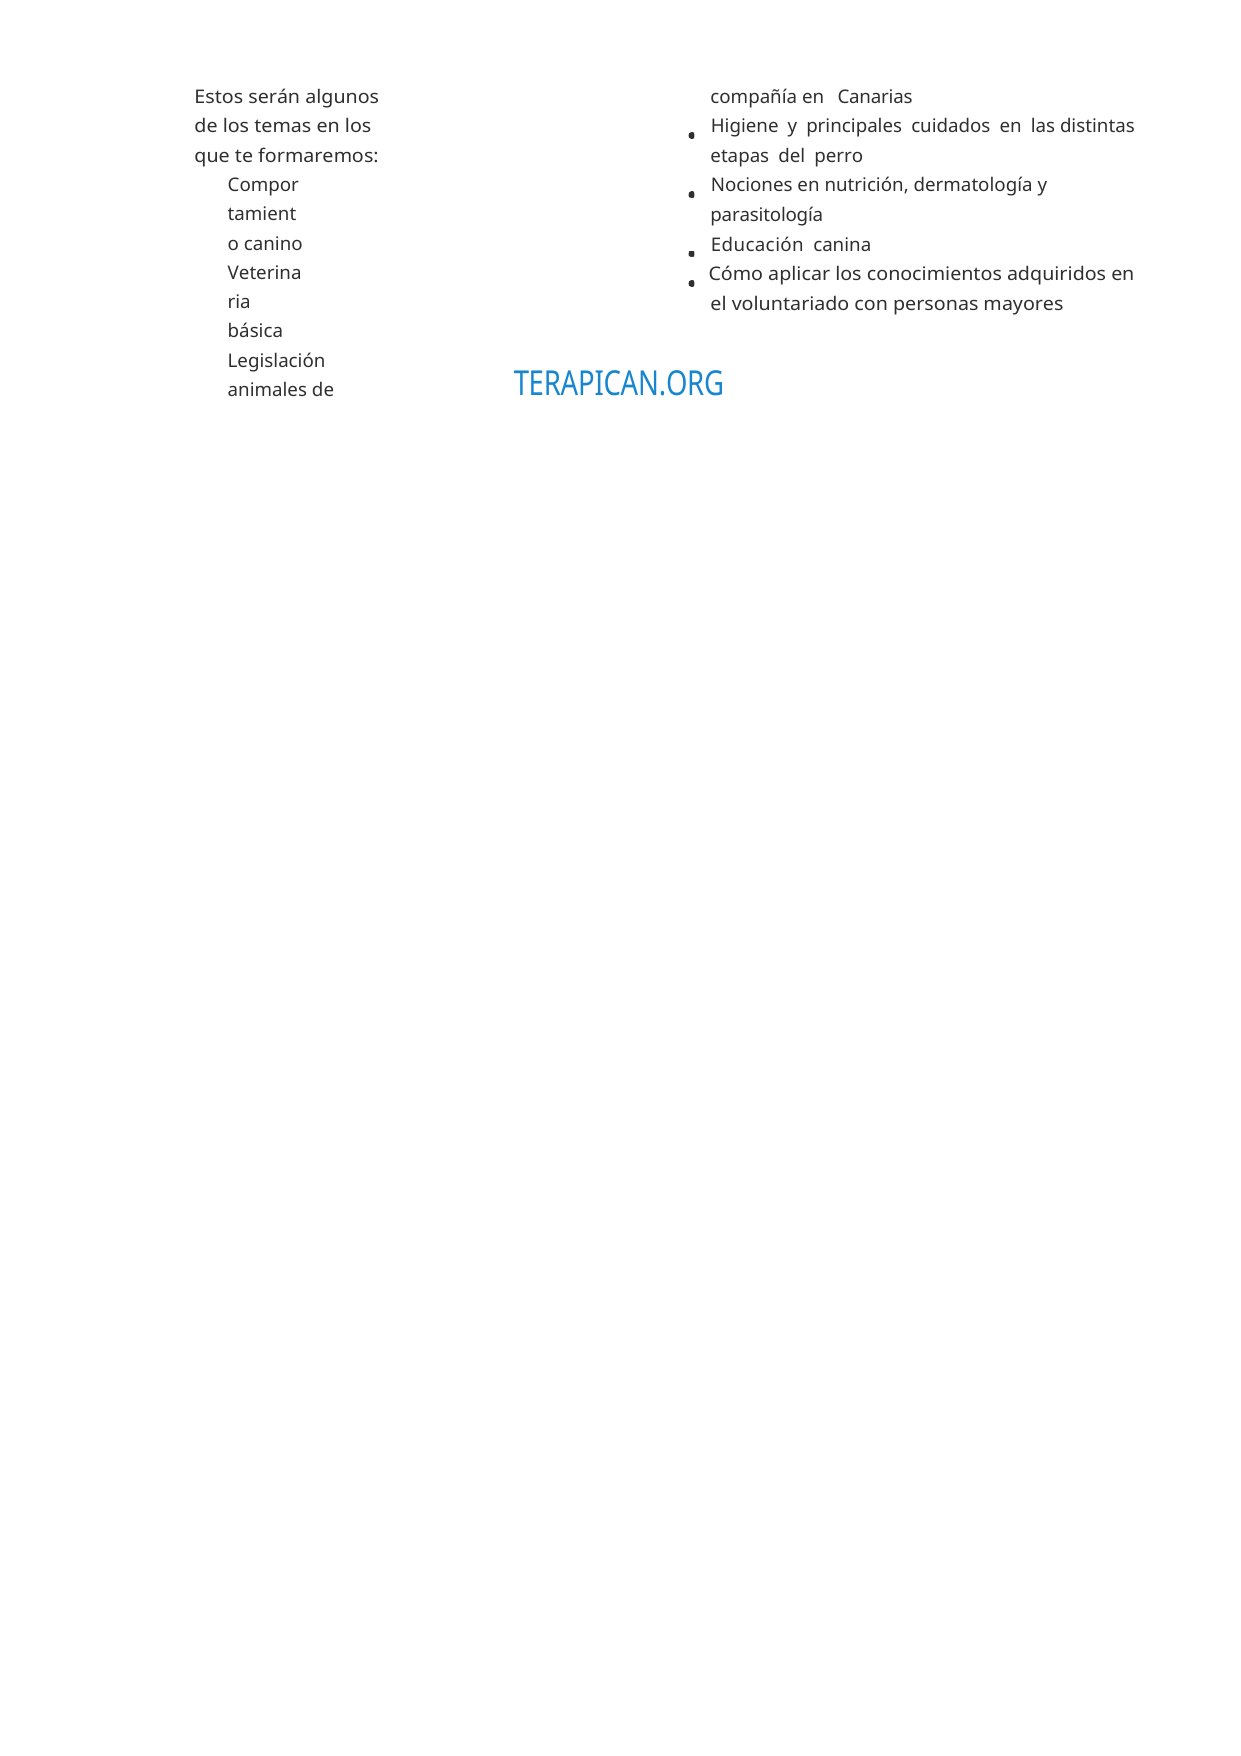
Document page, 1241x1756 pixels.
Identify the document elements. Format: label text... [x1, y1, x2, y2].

subtitle TERAPICAN.ORG [513, 358, 1241, 405]
text Estos serán algunos de los temas en los que te formaremos: [194, 83, 403, 167]
text Higiene y principales cuidados en las distintas etapas del perro [688, 113, 1136, 168]
text Nociones en nutrición, dermatología y parasitología [688, 172, 1136, 227]
text Legislación animales de [227, 347, 403, 402]
text Cómo aplicar los conocimientos adquiridos en el voluntariado con personas mayores [688, 260, 1136, 315]
text Comportamiento canino Veterinaria básica [227, 171, 304, 343]
text Educación canina [688, 231, 1241, 257]
text compañía en Canarias [710, 83, 1136, 109]
